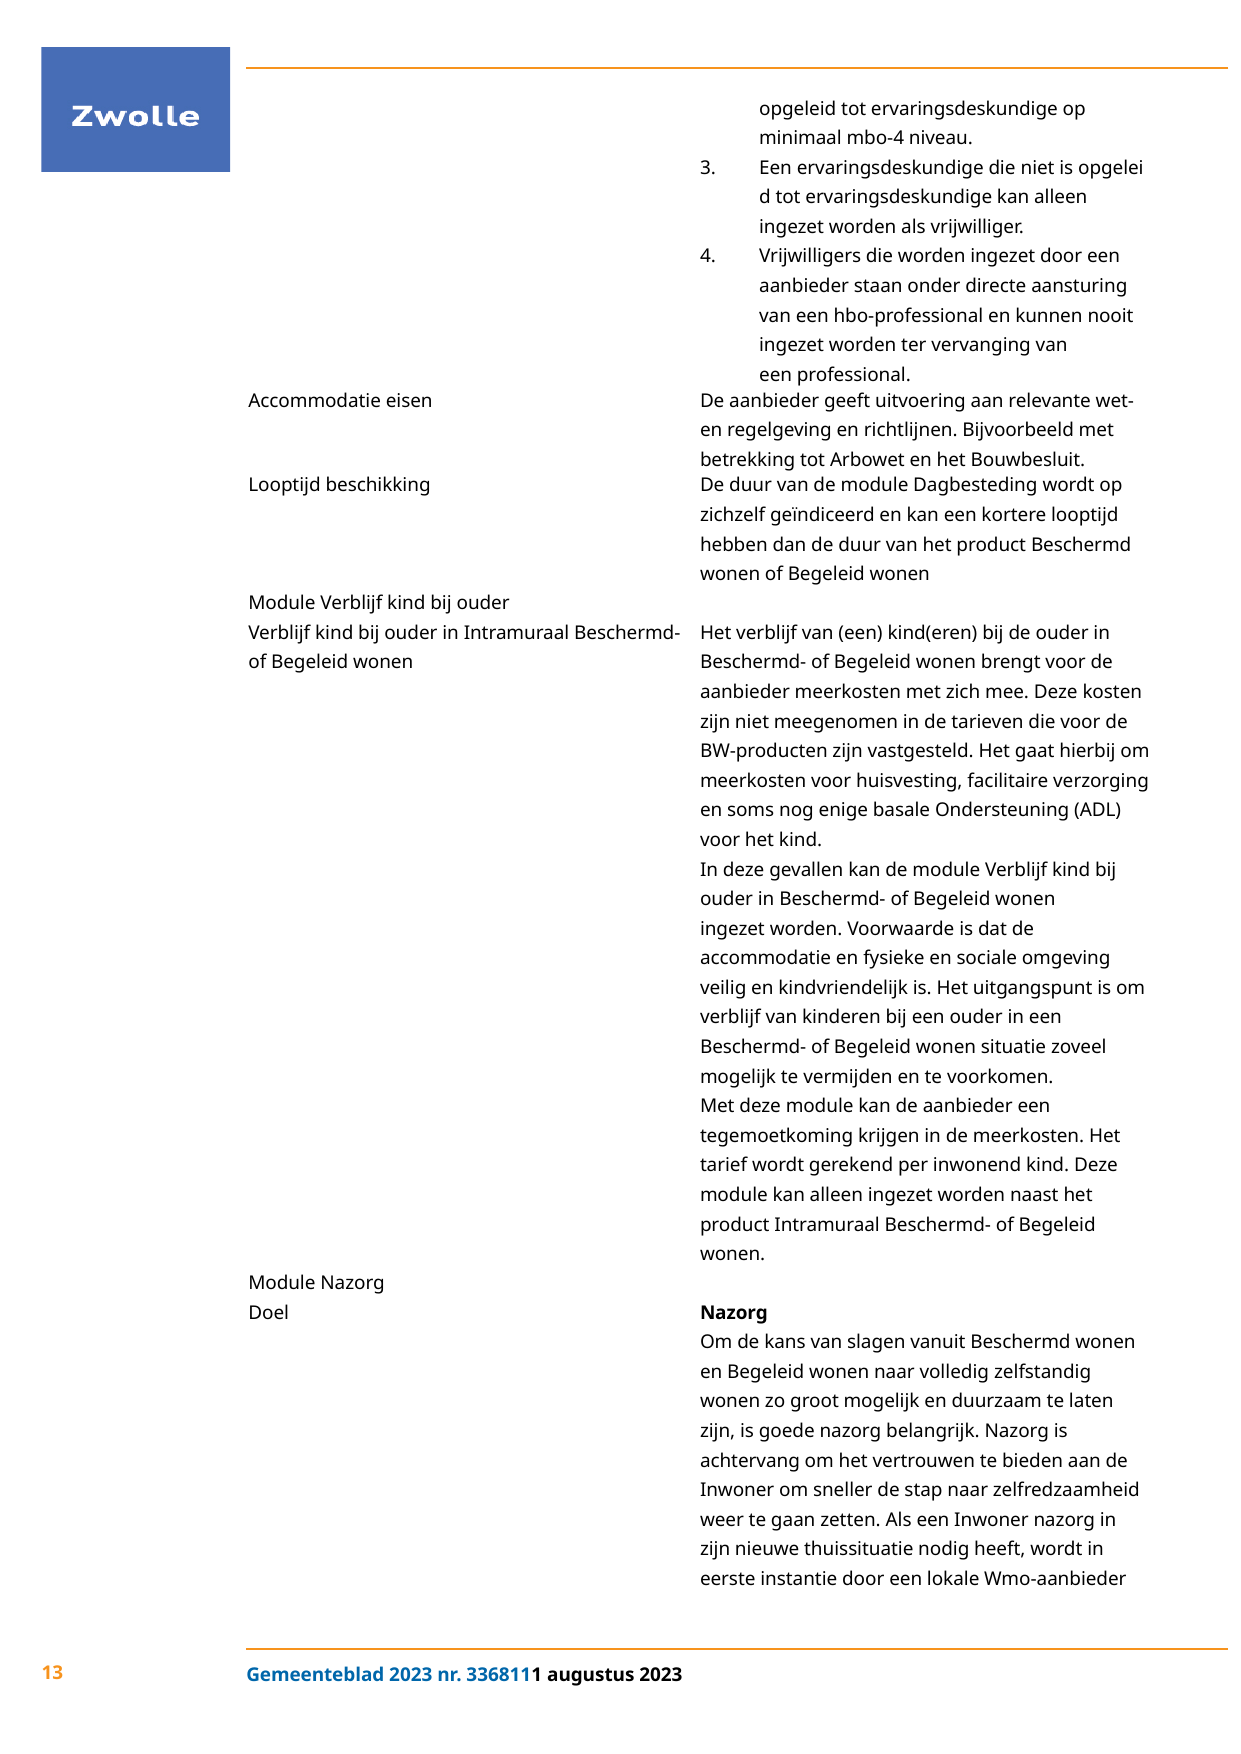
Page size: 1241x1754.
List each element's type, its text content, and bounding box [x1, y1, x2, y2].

table_header Nazorg Om de kans van slagen vanuit Beschermd wonen en Begeleid wonen naar volledig zelfstandig wonen zo groot mogelijk en duurzaam te laten zijn, is goede nazorg belangrijk. Nazorg is achtervang om het vertrouwen te bieden aan de Inwoner om sneller de stap naar zelfredzaamheid weer te gaan zetten. Als een Inwoner nazorg in zijn nieuwe thuissituatie nodig heeft, wordt in eerste instantie door een lokale Wmo-aanbieder [700, 1299, 1152, 1591]
table_cell De duur van de module Dagbesteding wordt op zichzelf geïndiceerd en kan een kortere looptijd hebben dan de duur van het product Beschermd wonen of Begeleid wonen [700, 472, 1152, 586]
table_header Doel [248, 1299, 700, 1591]
table_cell opgeleid tot ervaringsdeskundige op minimaal mbo-4 niveau. Een ervaringsdeskundige die niet is opgeleid tot ervaringsdeskundige kan alleen ingezet worden als vrijwilliger. Vrijwilligers die worden ingezet door een aanbieder staan onder directe aansturing van een hbo-professional en kunnen nooit ingezet worden ter vervanging van een professional. [700, 95, 1152, 387]
table_header Het verblijf van (een) kind(eren) bij de ouder in Beschermd- of Begeleid wonen brengt voor de aanbieder meerkosten met zich mee. Deze kosten zijn niet meegenomen in de tarieven die voor de BW-producten zijn vastgesteld. Het gaat hierbij om meerkosten voor huisvesting, facilitaire verzorging en soms nog enige basale Ondersteuning (ADL) voor het kind. In deze gevallen kan de module Verblijf kind bij ouder in Beschermd- of Begeleid wonen ingezet worden. Voorwaarde is dat de accommodatie en fysieke en sociale omgeving veilig en kindvriendelijk is. Het uitgangspunt is om verblijf van kinderen bij een ouder in een Beschermd- of Begeleid wonen situatie zoveel mogelijk te vermijden en te voorkomen. Met deze module kan de aanbieder een tegemoetkoming krijgen in de meerkosten. Het tarief wordt gerekend per inwonend kind. Deze module kan alleen ingezet worden naast het product Intramuraal Beschermd- of Begeleid wonen. [700, 619, 1152, 1266]
picture [41, 47, 231, 172]
table_cell Accommodatie eisen [248, 387, 700, 472]
text Module Verblijf kind bij ouder [248, 589, 1152, 615]
table_cell De aanbieder geeft uitvoering aan relevante wet- en regelgeving en richtlijnen. Bijvoorbeeld met betrekking tot Arbowet en het Bouwbesluit. [700, 387, 1152, 472]
table_cell [248, 95, 700, 387]
table_cell Looptijd beschikking [248, 472, 700, 586]
text Module Nazorg [248, 1269, 1152, 1295]
table_header Verblijf kind bij ouder in Intramuraal Beschermd- of Begeleid wonen [248, 619, 700, 1266]
